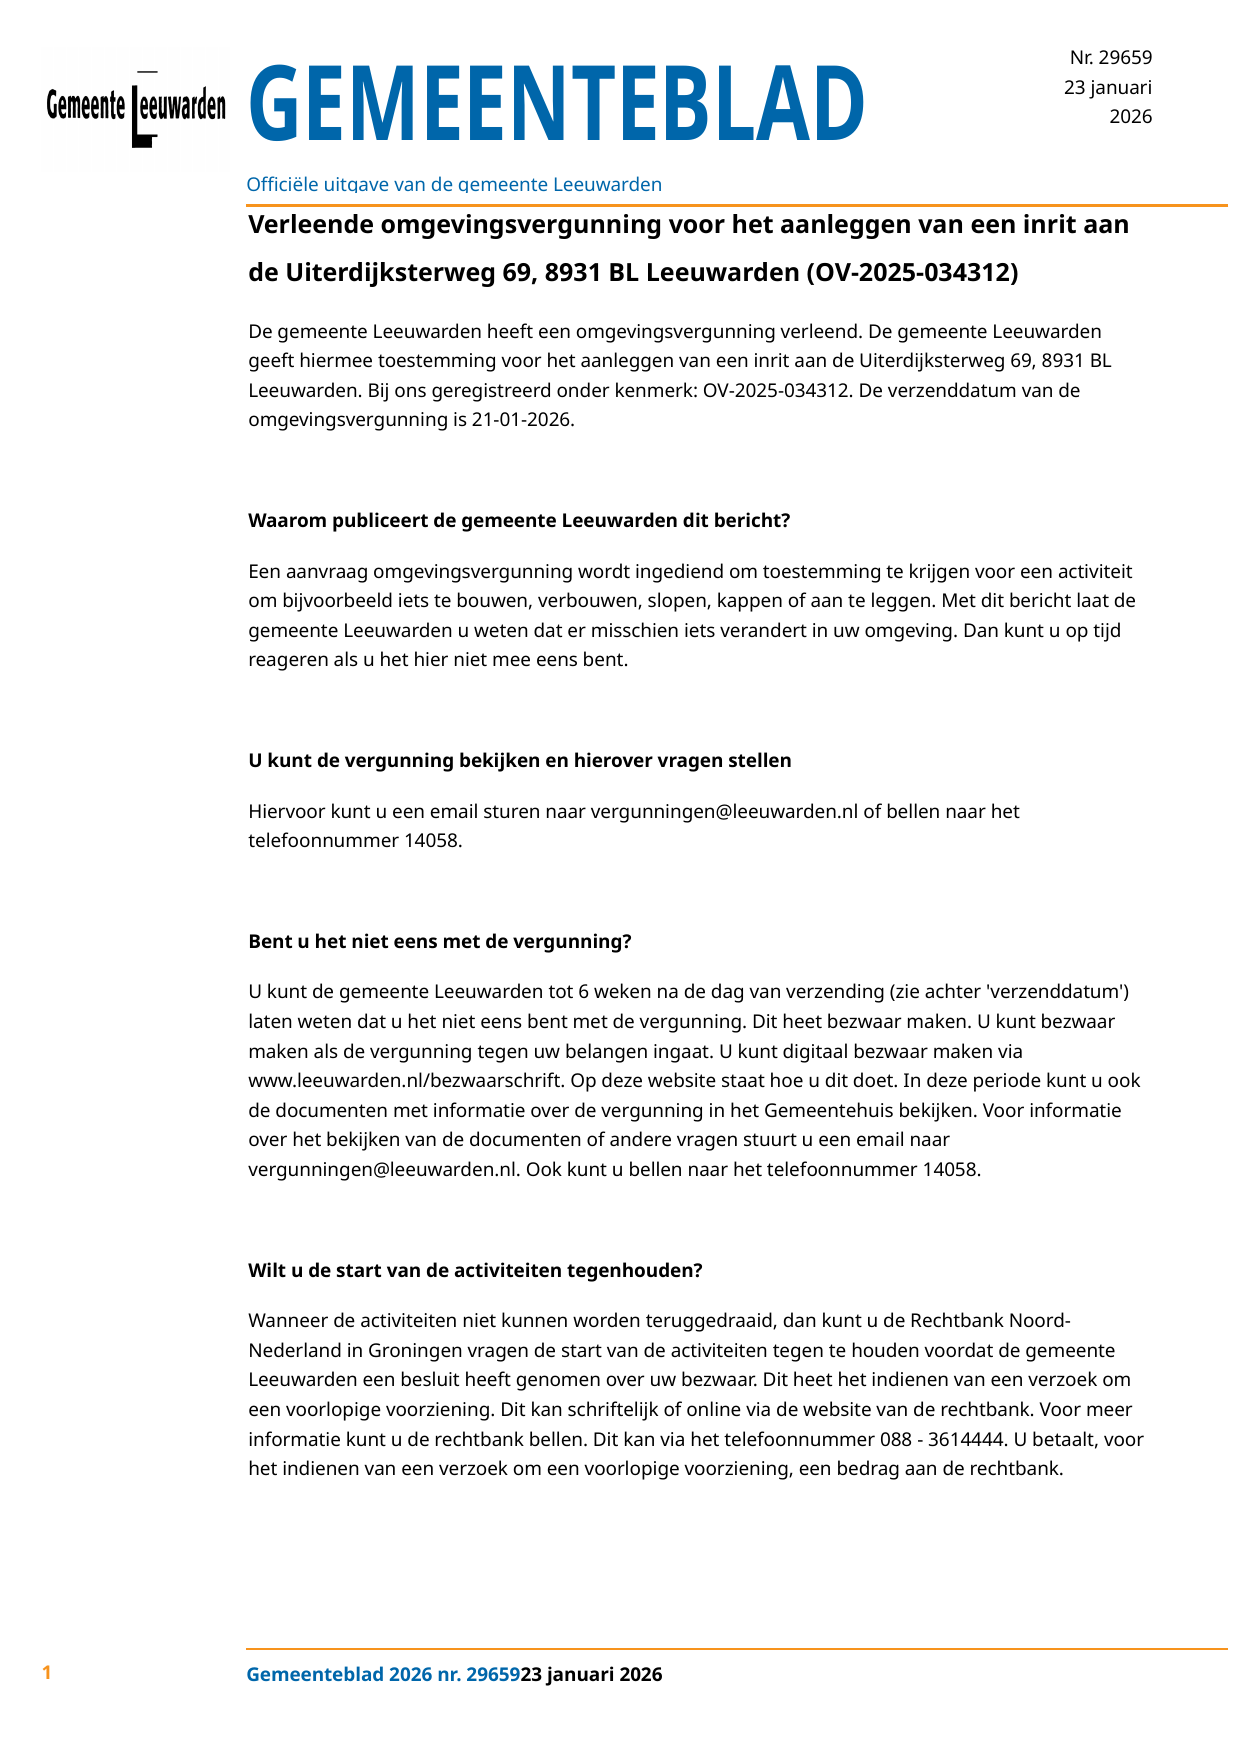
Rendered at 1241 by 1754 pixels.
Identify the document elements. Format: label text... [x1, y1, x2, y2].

text Wanneer de activiteiten niet kunnen worden teruggedraaid, dan kunt u de Rechtbank Noord-Nederland in Groningen vragen de start van de activiteiten tegen te houden voordat de gemeente Leeuwarden een besluit heeft genomen over uw bezwaar. Dit heet het indienen van een verzoek om een voorlopige voorziening. Dit kan schriftelijk of online via de website van de rechtbank. Voor meer informatie kunt u de rechtbank bellen. Dit kan via het telefoonnummer 088 - 3614444. U betaalt, voor het indienen van een verzoek om een voorlopige voorziening, een bedrag aan de rechtbank. [248, 1307, 1152, 1481]
picture [41, 47, 231, 172]
text U kunt de vergunning bekijken en hierover vragen stellen [248, 747, 1152, 773]
text Een aanvraag omgevingsvergunning wordt ingediend om toestemming te krijgen voor een activiteit om bijvoorbeeld iets te bouwen, verbouwen, slopen, kappen of aan te leggen. Met dit bericht laat de gemeente Leeuwarden u weten dat er misschien iets verandert in uw omgeving. Dan kunt u op tijd reageren als u het hier niet mee eens bent. [248, 558, 1152, 672]
text Verleende omgevingsvergunning voor het aanleggen van een inrit aan de Uiterdijksterweg 69, 8931 BL Leeuwarden (OV-2025-034312) [248, 207, 1152, 288]
text Wilt u de start van de activiteiten tegenhouden? [248, 1257, 1152, 1283]
text U kunt de gemeente Leeuwarden tot 6 weken na de dag van verzending (zie achter 'verzenddatum') laten weten dat u het niet eens bent met de vergunning. Dit heet bezwaar maken. U kunt bezwaar maken als de vergunning tegen uw belangen ingaat. U kunt digitaal bezwaar maken via www.leeuwarden.nl/bezwaarschrift. Op deze website staat hoe u dit doet. In deze periode kunt u ook de documenten met informatie over de vergunning in het Gemeentehuis bekijken. Voor informatie over het bekijken van de documenten of andere vragen stuurt u een email naar vergunningen@leeuwarden.nl. Ook kunt u bellen naar het telefoonnummer 14058. [248, 979, 1152, 1182]
text De gemeente Leeuwarden heeft een omgevingsvergunning verleend. De gemeente Leeuwarden geeft hiermee toestemming voor het aanleggen van een inrit aan de Uiterdijksterweg 69, 8931 BL Leeuwarden. Bij ons geregistreerd onder kenmerk: OV-2025-034312. De verzenddatum van de omgevingsvergunning is 21-01-2026. [248, 318, 1152, 432]
text Waarom publiceert de gemeente Leeuwarden dit bericht? [248, 507, 1152, 533]
text Bent u het niet eens met de vergunning? [248, 928, 1152, 954]
text Hiervoor kunt u een email sturen naar vergunningen@leeuwarden.nl of bellen naar het telefoonnummer 14058. [248, 798, 1152, 853]
